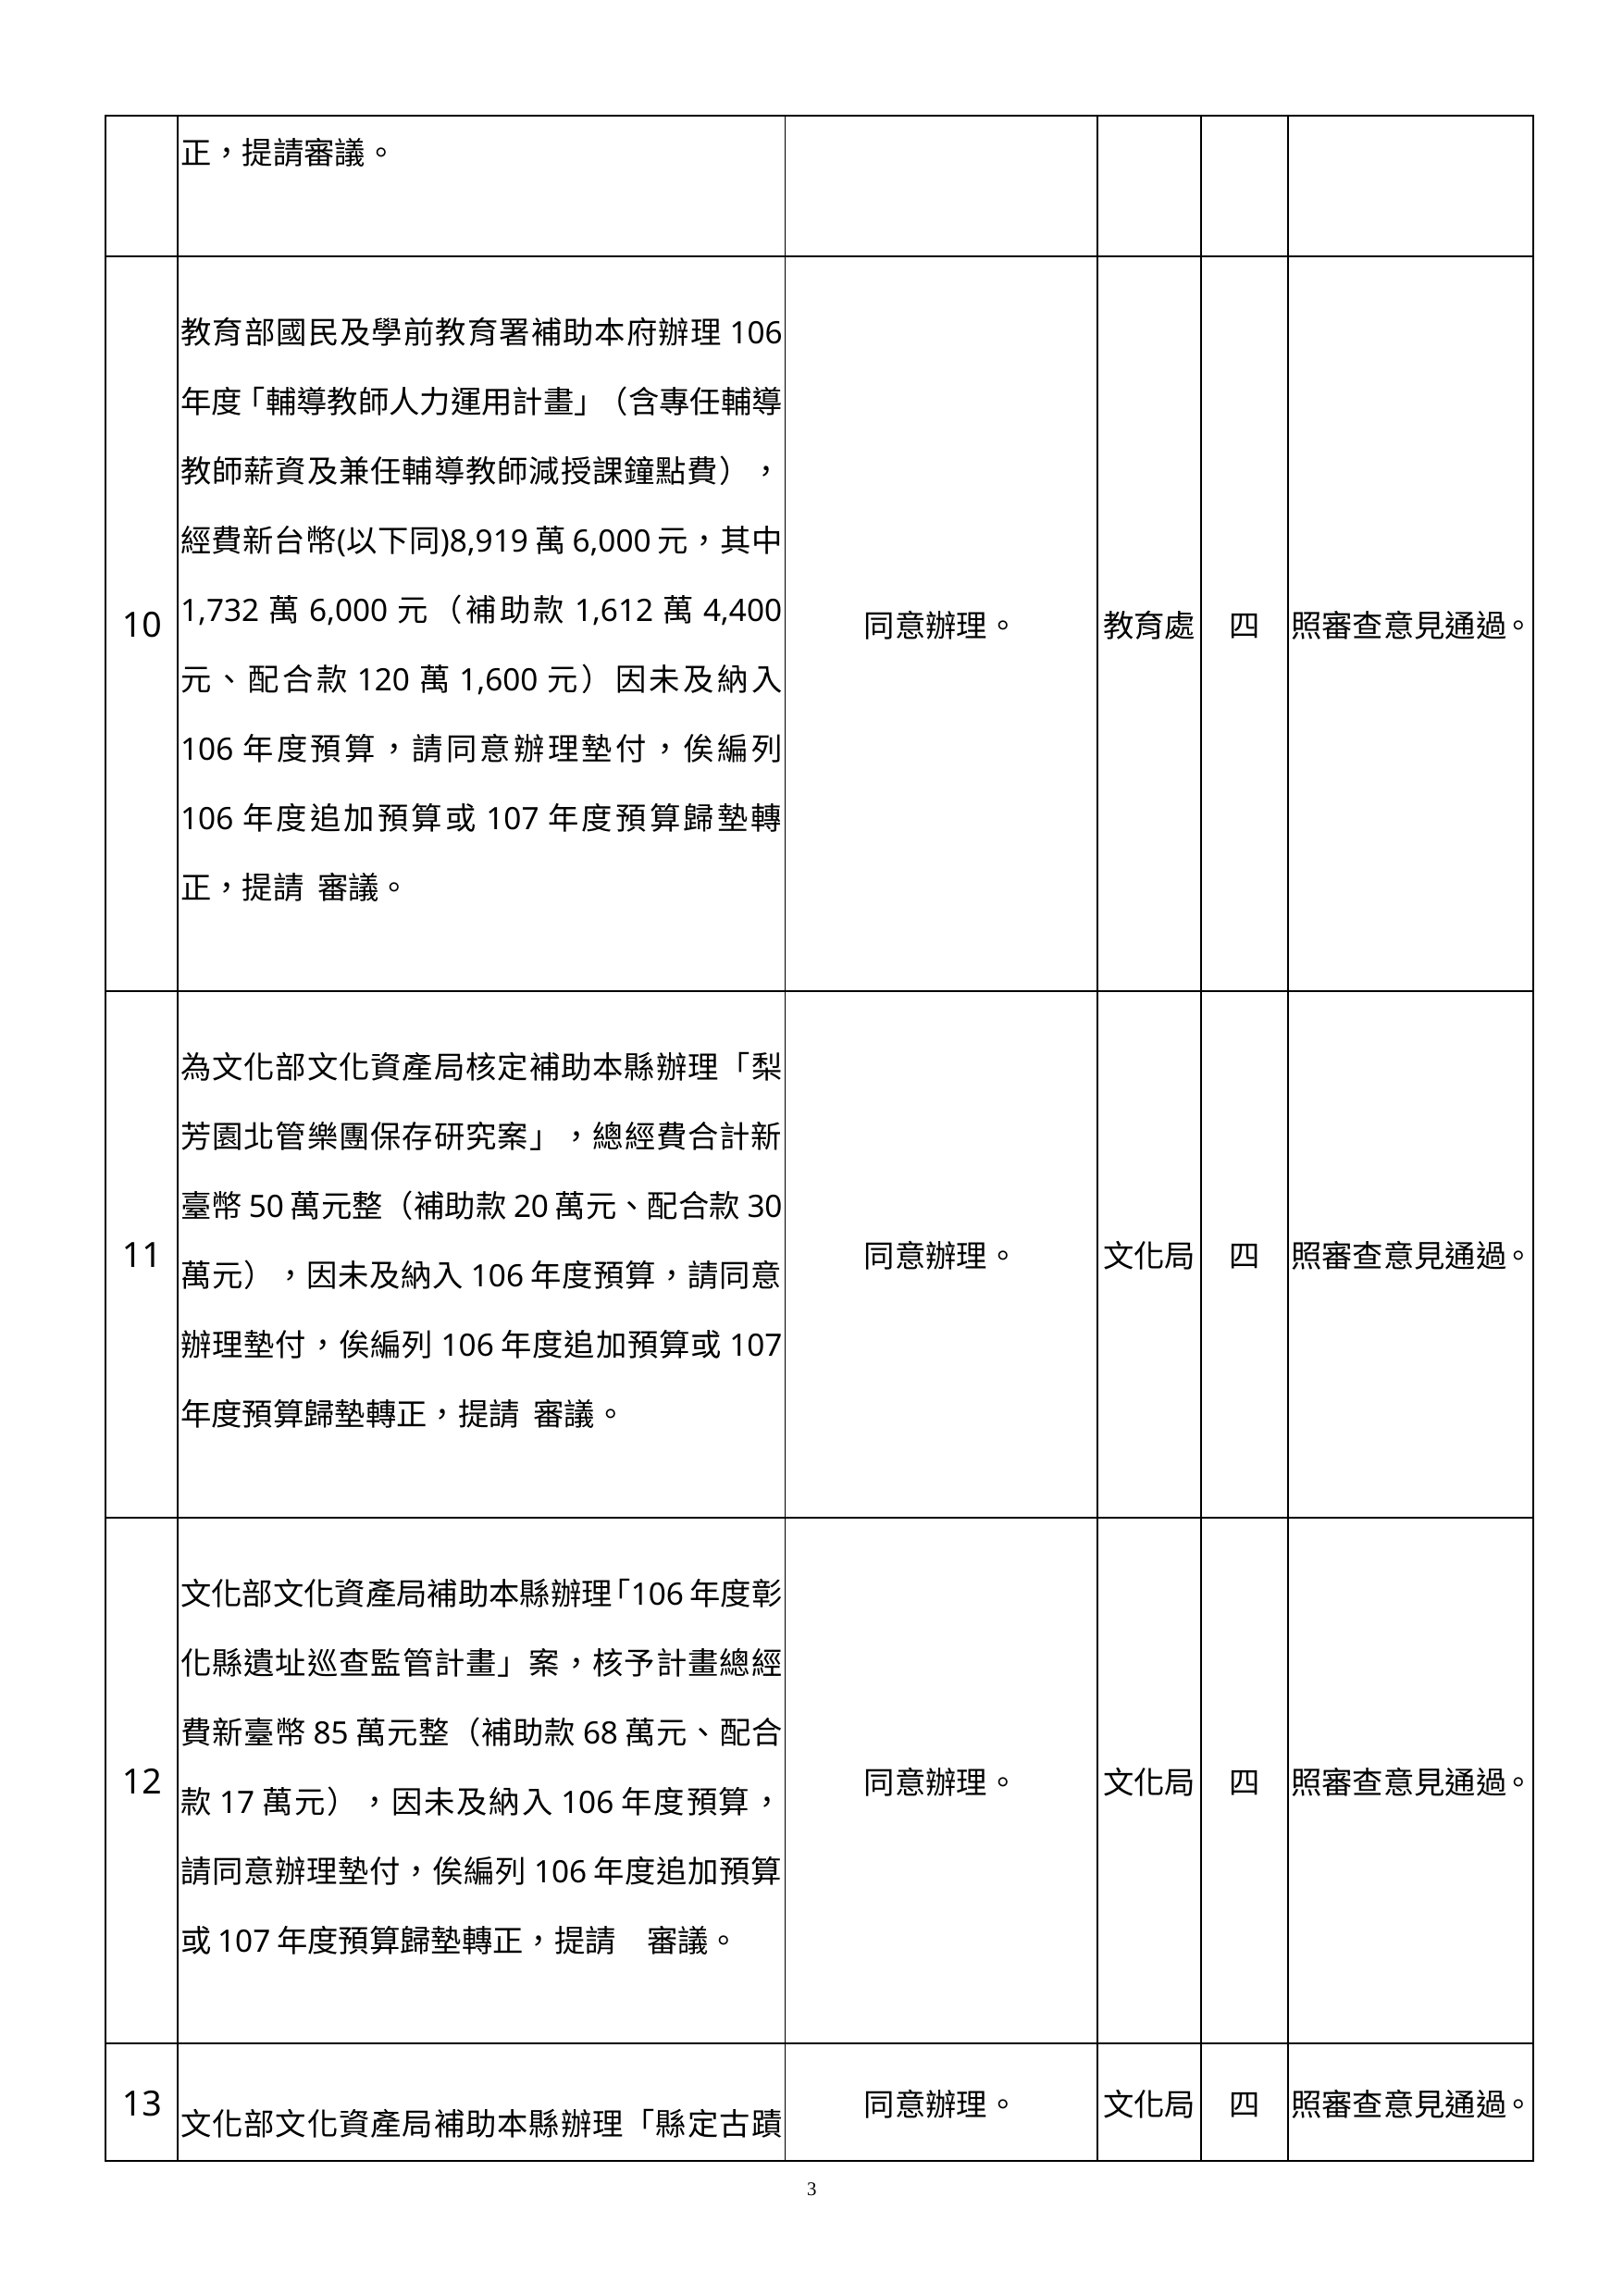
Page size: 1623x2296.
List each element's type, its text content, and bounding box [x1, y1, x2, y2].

table_cell 教育處 [1098, 257, 1200, 990]
table_cell 教育部國民及學前教育署補助本府辦理106年度「輔導教師人力運用計畫」（含專任輔導教師薪資及兼任輔導教師減授課鐘點費），經費新台幣(以下同)8,919萬6,000元，其中1,732萬6,000元（補助款1,612萬4,400元、配合款120萬1,600元）因未及納入106年度預算，請同意辦理墊付，俟編列106年度追加預算或107年度預算歸墊轉正，提請 審議。 [179, 257, 785, 990]
table_cell 13 [106, 2044, 177, 2160]
table_cell 文化局 [1098, 2044, 1200, 2160]
table_cell 10 [106, 257, 177, 990]
table_cell [106, 117, 177, 255]
table_cell [1098, 117, 1200, 255]
table_cell 四 [1202, 1519, 1287, 2042]
table_cell 同意辦理。 [786, 257, 1096, 990]
table_cell 同意辦理。 [786, 2044, 1096, 2160]
table_cell 正，提請審議。 [179, 117, 785, 255]
table_cell 同意辦理。 [786, 992, 1096, 1516]
table_cell [786, 117, 1096, 255]
table_cell 12 [106, 1519, 177, 2042]
table_cell 文化部文化資產局補助本縣辦理「106年度彰化縣遺址巡查監管計畫」案，核予計畫總經費新臺幣85萬元整（補助款68萬元、配合款17萬元），因未及納入106年度預算，請同意辦理墊付，俟編列106年度追加預算或107年度預算歸墊轉正，提請 審議。 [179, 1519, 785, 2042]
table_cell 文化局 [1098, 992, 1200, 1516]
table_cell 照審查意見通過。 [1289, 992, 1532, 1516]
table_cell 為文化部文化資產局核定補助本縣辦理「梨芳園北管樂團保存研究案」，總經費合計新臺幣50萬元整（補助款20萬元、配合款30萬元），因未及納入106年度預算，請同意辦理墊付，俟編列106年度追加預算或107年度預算歸墊轉正，提請 審議。 [179, 992, 785, 1516]
table_cell 四 [1202, 2044, 1287, 2160]
table_cell [1202, 117, 1287, 255]
table_cell 照審查意見通過。 [1289, 257, 1532, 990]
table_cell 四 [1202, 257, 1287, 990]
table_cell 四 [1202, 992, 1287, 1516]
table_cell [1289, 117, 1532, 255]
table_cell 11 [106, 992, 177, 1516]
table_cell 照審查意見通過。 [1289, 1519, 1532, 2042]
table_cell 文化部文化資產局補助本縣辦理「縣定古蹟 [179, 2044, 785, 2160]
table_cell 同意辦理。 [786, 1519, 1096, 2042]
table_cell 照審查意見通過。 [1289, 2044, 1532, 2160]
table_cell 文化局 [1098, 1519, 1200, 2042]
